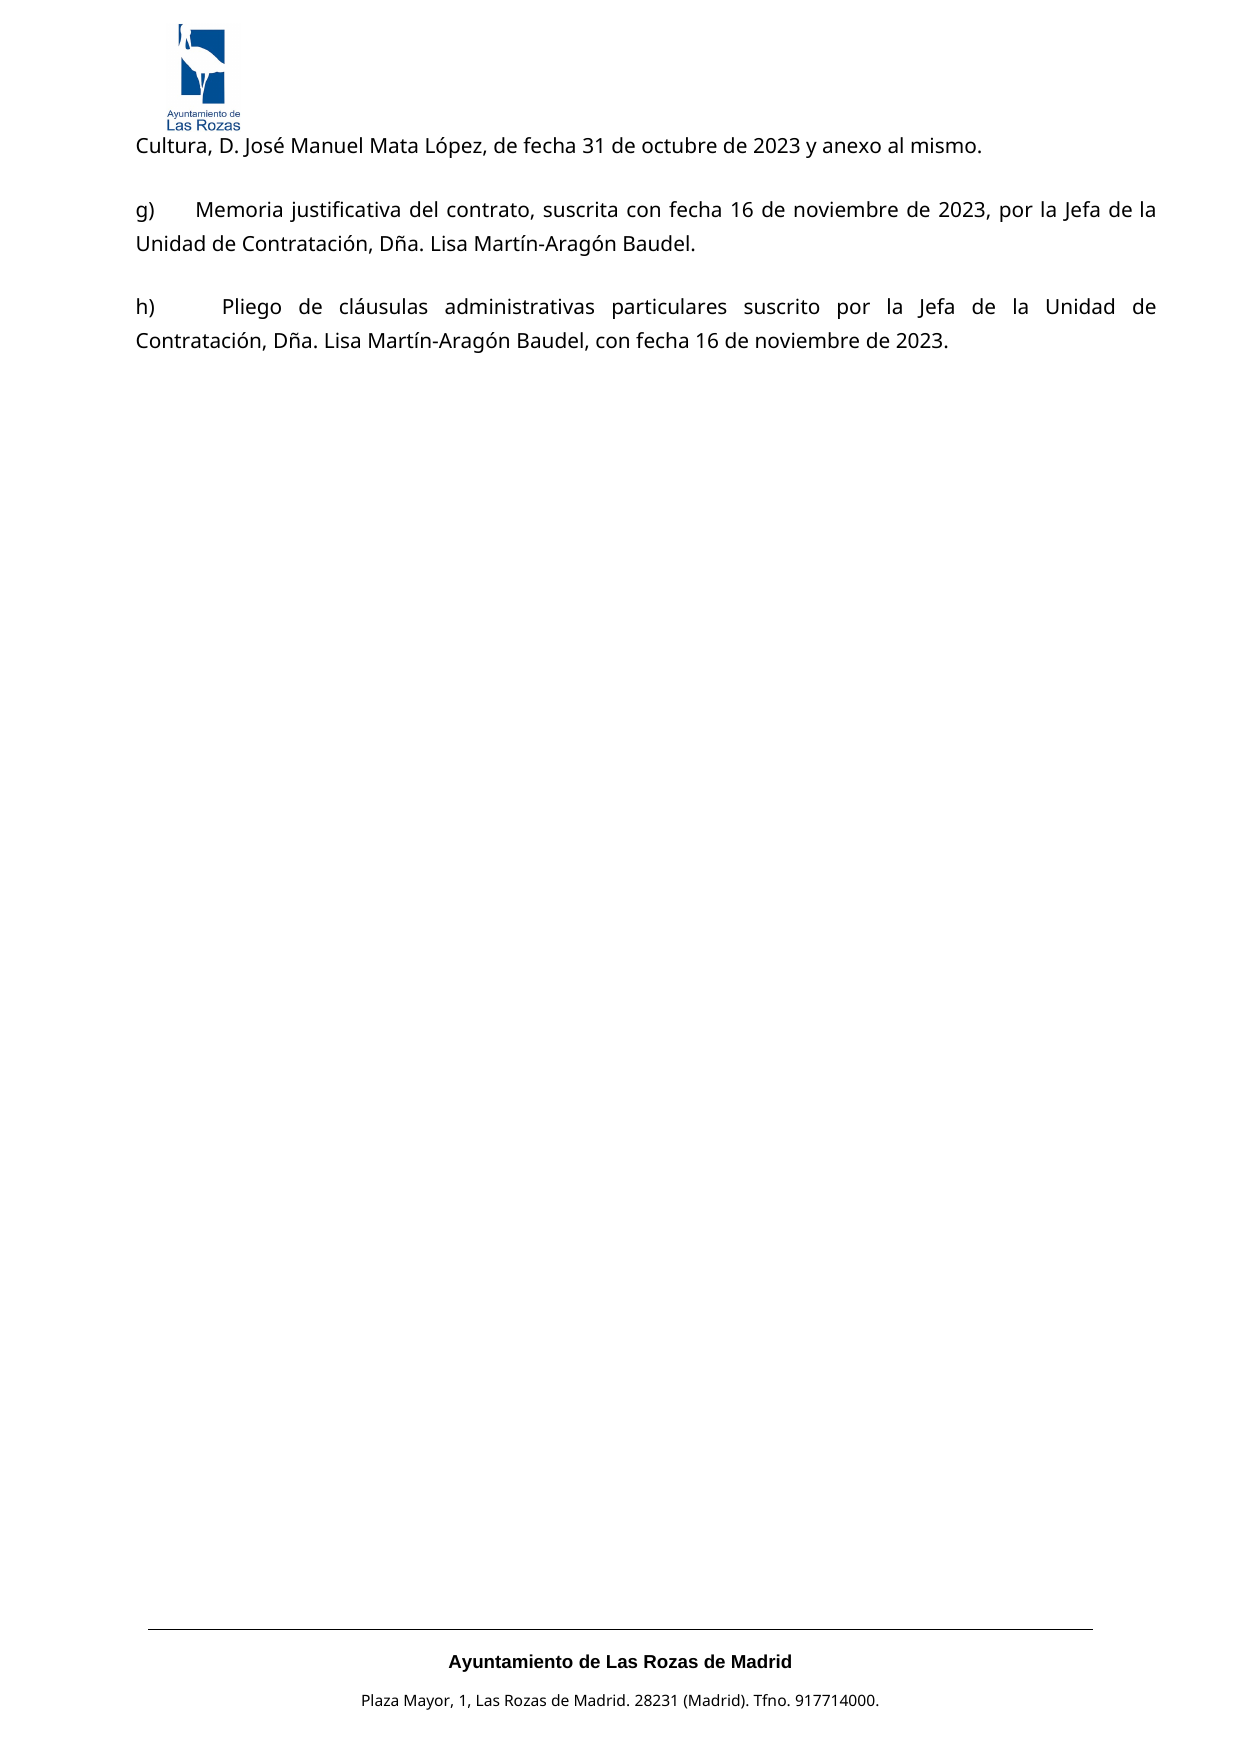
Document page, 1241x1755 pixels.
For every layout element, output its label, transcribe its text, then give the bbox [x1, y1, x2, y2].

list Memoria justificativa del contrato, suscrita con fecha 16 de noviembre de 2023, por la Jefa de la Unidad de Contratación, Dña. Lisa Martín-Aragón Baudel. [135, 195, 1157, 257]
list Cultura, D. José Manuel Mata López, de fecha 31 de octubre de 2023 y anexo al mismo. [135, 131, 1157, 160]
list Pliego de cláusulas administrativas particulares suscrito por la Jefa de la Unidad de Contratación, Dña. Lisa Martín-Aragón Baudel, con fecha 16 de noviembre de 2023. [135, 292, 1157, 355]
